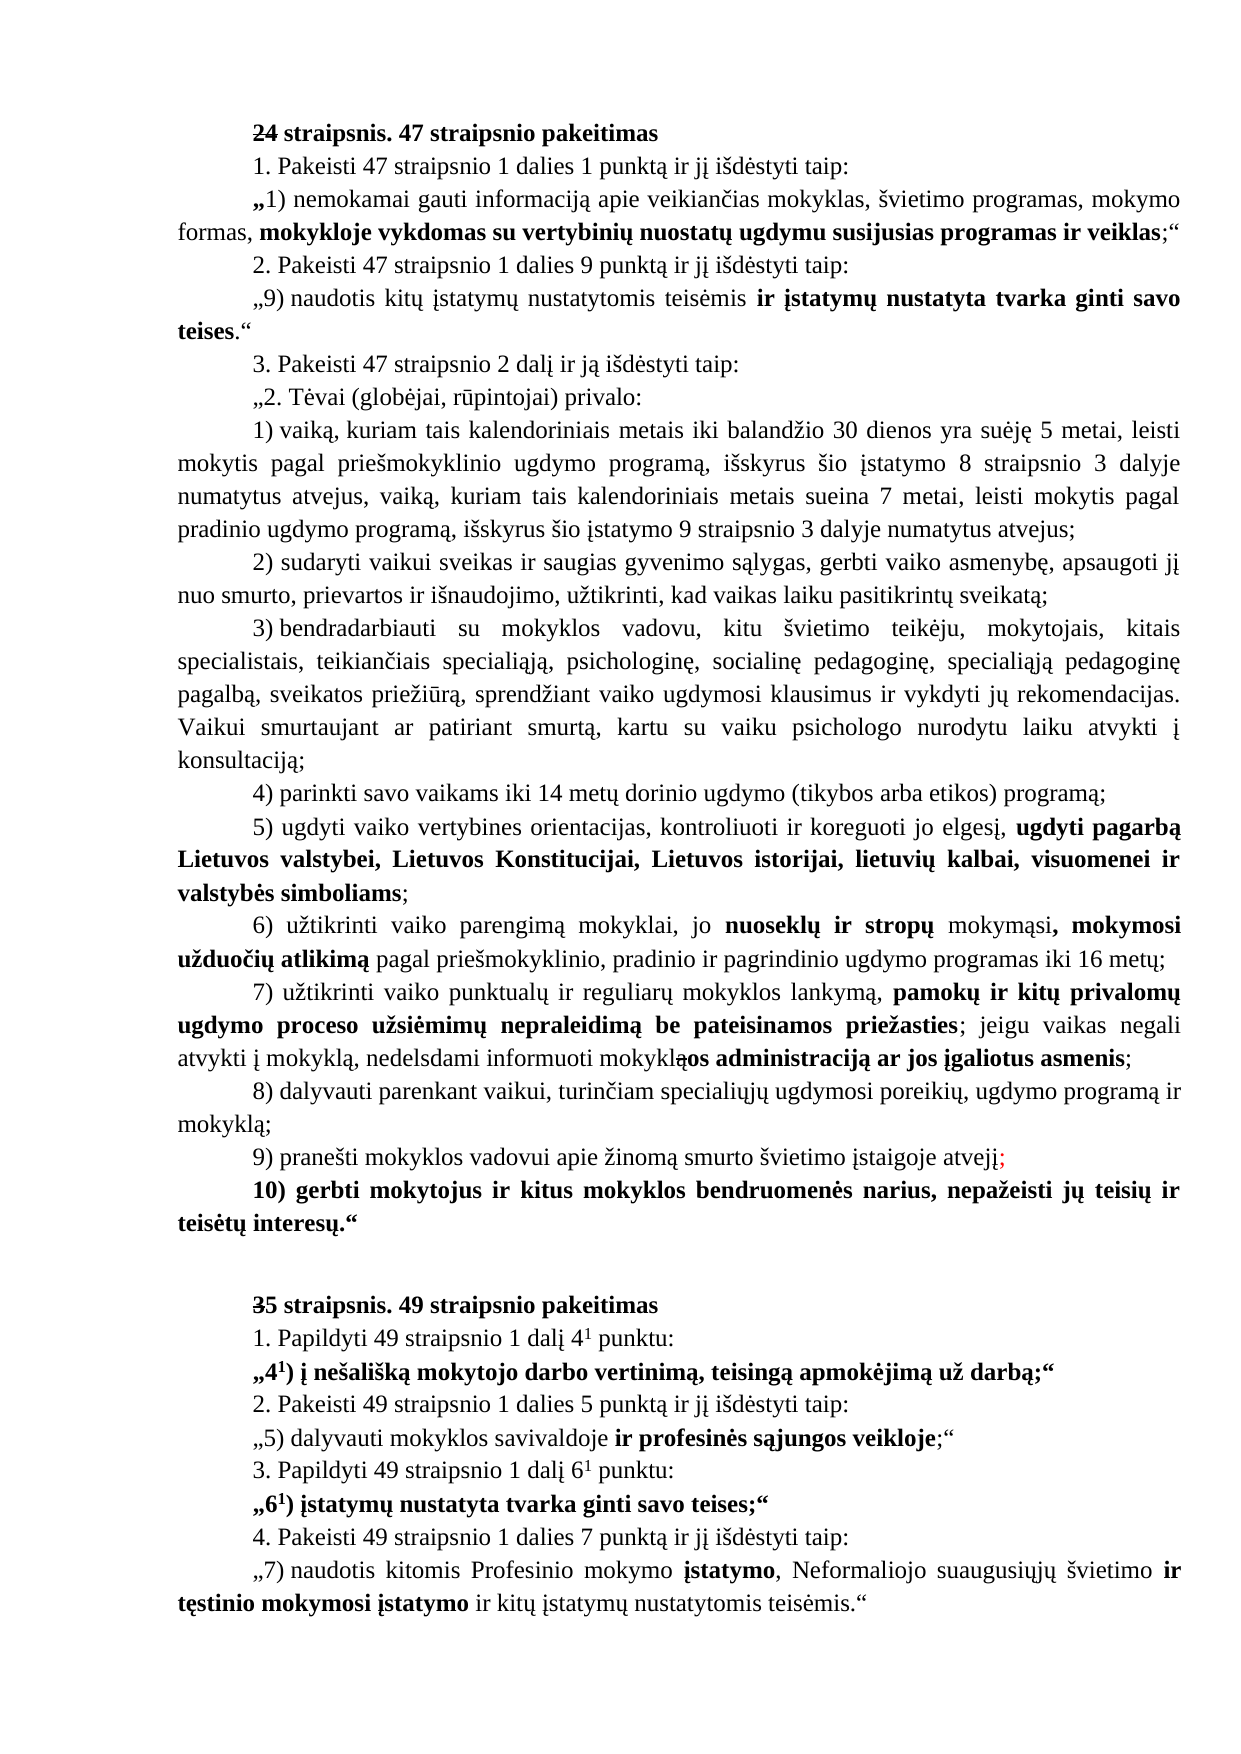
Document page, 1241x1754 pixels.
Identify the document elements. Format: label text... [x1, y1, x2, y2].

text 10) gerbti mokytojus ir kitus mokyklos bendruomenės narius, nepažeisti jų teisių ir teisėtų interesų.“ [177, 1175, 1181, 1237]
text 6) užtikrinti vaiko parengimą mokyklai, jo nuoseklų ir stropų mokymąsi, mokymosi užduočių atlikimą pagal priešmokyklinio, pradinio ir pagrindinio ugdymo programas iki 16 metų; [177, 911, 1181, 972]
text 4) parinkti savo vaikams iki 14 metų dorinio ugdymo (tikybos arba etikos) programą; [177, 778, 1181, 807]
text „7) naudotis kitomis Profesinio mokymo įstatymo, Neformaliojo suaugusiųjų švietimo ir tęstinio mokymosi įstatymo ir kitų įstatymų nustatytomis teisėmis.“ [177, 1555, 1181, 1616]
text 2. Pakeisti 47 straipsnio 1 dalies 9 punktą ir jį išdėstyti taip: [177, 250, 1181, 279]
text „1) nemokamai gauti informaciją apie veikiančias mokyklas, švietimo programas, mokymo formas, mokykloje vykdomas su vertybinių nuostatų ugdymu susijusias programas ir veiklas;“ [177, 184, 1181, 246]
text 3. Papildyti 49 straipsnio 1 dalį 61 punktu: [177, 1456, 1181, 1484]
text 4. Pakeisti 49 straipsnio 1 dalies 7 punktą ir jį išdėstyti taip: [177, 1522, 1181, 1550]
text 5) ugdyti vaiko vertybines orientacijas, kontroliuoti ir koreguoti jo elgesį, ugdyti pagarbą Lietuvos valstybei, Lietuvos Konstitucijai, Lietuvos istorijai, lietuvių kalbai, visuomenei ir valstybės simboliams; [177, 812, 1181, 906]
text 1) vaiką, kuriam tais kalendoriniais metais iki balandžio 30 dienos yra suėję 5 metai, leisti mokytis pagal priešmokyklinio ugdymo programą, išskyrus šio įstatymo 8 straipsnio 3 dalyje numatytus atvejus, vaiką, kuriam tais kalendoriniais metais sueina 7 metai, leisti mokytis pagal pradinio ugdymo programą, išskyrus šio įstatymo 9 straipsnio 3 dalyje numatytus atvejus; [177, 415, 1181, 543]
text „41) į nešališką mokytojo darbo vertinimą, teisingą apmokėjimą už darbą;“ [177, 1357, 1181, 1385]
text 7) užtikrinti vaiko punktualų ir reguliarų mokyklos lankymą, pamokų ir kitų privalomų ugdymo proceso užsiėmimų nepraleidimą be pateisinamos priežasties; jeigu vaikas negali atvykti į mokyklą, nedelsdami informuoti mokykląos administraciją ar jos įgaliotus asmenis; [177, 977, 1181, 1071]
text „5) dalyvauti mokyklos savivaldoje ir profesinės sąjungos veikloje;“ [177, 1423, 1181, 1451]
text „9) naudotis kitų įstatymų nustatytomis teisėmis ir įstatymų nustatyta tvarka ginti savo teises.“ [177, 283, 1181, 345]
text 1. Pakeisti 47 straipsnio 1 dalies 1 punktą ir jį išdėstyti taip: [177, 151, 1181, 180]
text 2) sudaryti vaikui sveikas ir saugias gyvenimo sąlygas, gerbti vaiko asmenybę, apsaugoti jį nuo smurto, prievartos ir išnaudojimo, užtikrinti, kad vaikas laiku pasitikrintų sveikatą; [177, 547, 1181, 609]
text 8) dalyvauti parenkant vaikui, turinčiam specialiųjų ugdymosi poreikių, ugdymo programą ir mokyklą; [177, 1076, 1181, 1137]
text 9) pranešti mokyklos vadovui apie žinomą smurto švietimo įstaigoje atvejį; [177, 1142, 1181, 1171]
text 3) bendradarbiauti su mokyklos vadovu, kitu švietimo teikėju, mokytojais, kitais specialistais, teikiančiais specialiąją, psichologinę, socialinę pedagoginę, specialiąją pedagoginę pagalbą, sveikatos priežiūrą, sprendžiant vaiko ugdymosi klausimus ir vykdyti jų rekomendacijas. Vaikui smurtaujant ar patiriant smurtą, kartu su vaiku psichologo nurodytu laiku atvykti į konsultaciją; [177, 613, 1181, 774]
text „2. Tėvai (globėjai, rūpintojai) privalo: [177, 382, 1181, 411]
text 1. Papildyti 49 straipsnio 1 dalį 41 punktu: [177, 1323, 1181, 1352]
text 35 straipsnis. 49 straipsnio pakeitimas [177, 1291, 1181, 1319]
text 24 straipsnis. 47 straipsnio pakeitimas [177, 118, 1181, 147]
text 2. Pakeisti 49 straipsnio 1 dalies 5 punktą ir jį išdėstyti taip: [177, 1389, 1181, 1418]
text „61) įstatymų nustatyta tvarka ginti savo teises;“ [177, 1489, 1181, 1517]
text 3. Pakeisti 47 straipsnio 2 dalį ir ją išdėstyti taip: [177, 349, 1181, 378]
